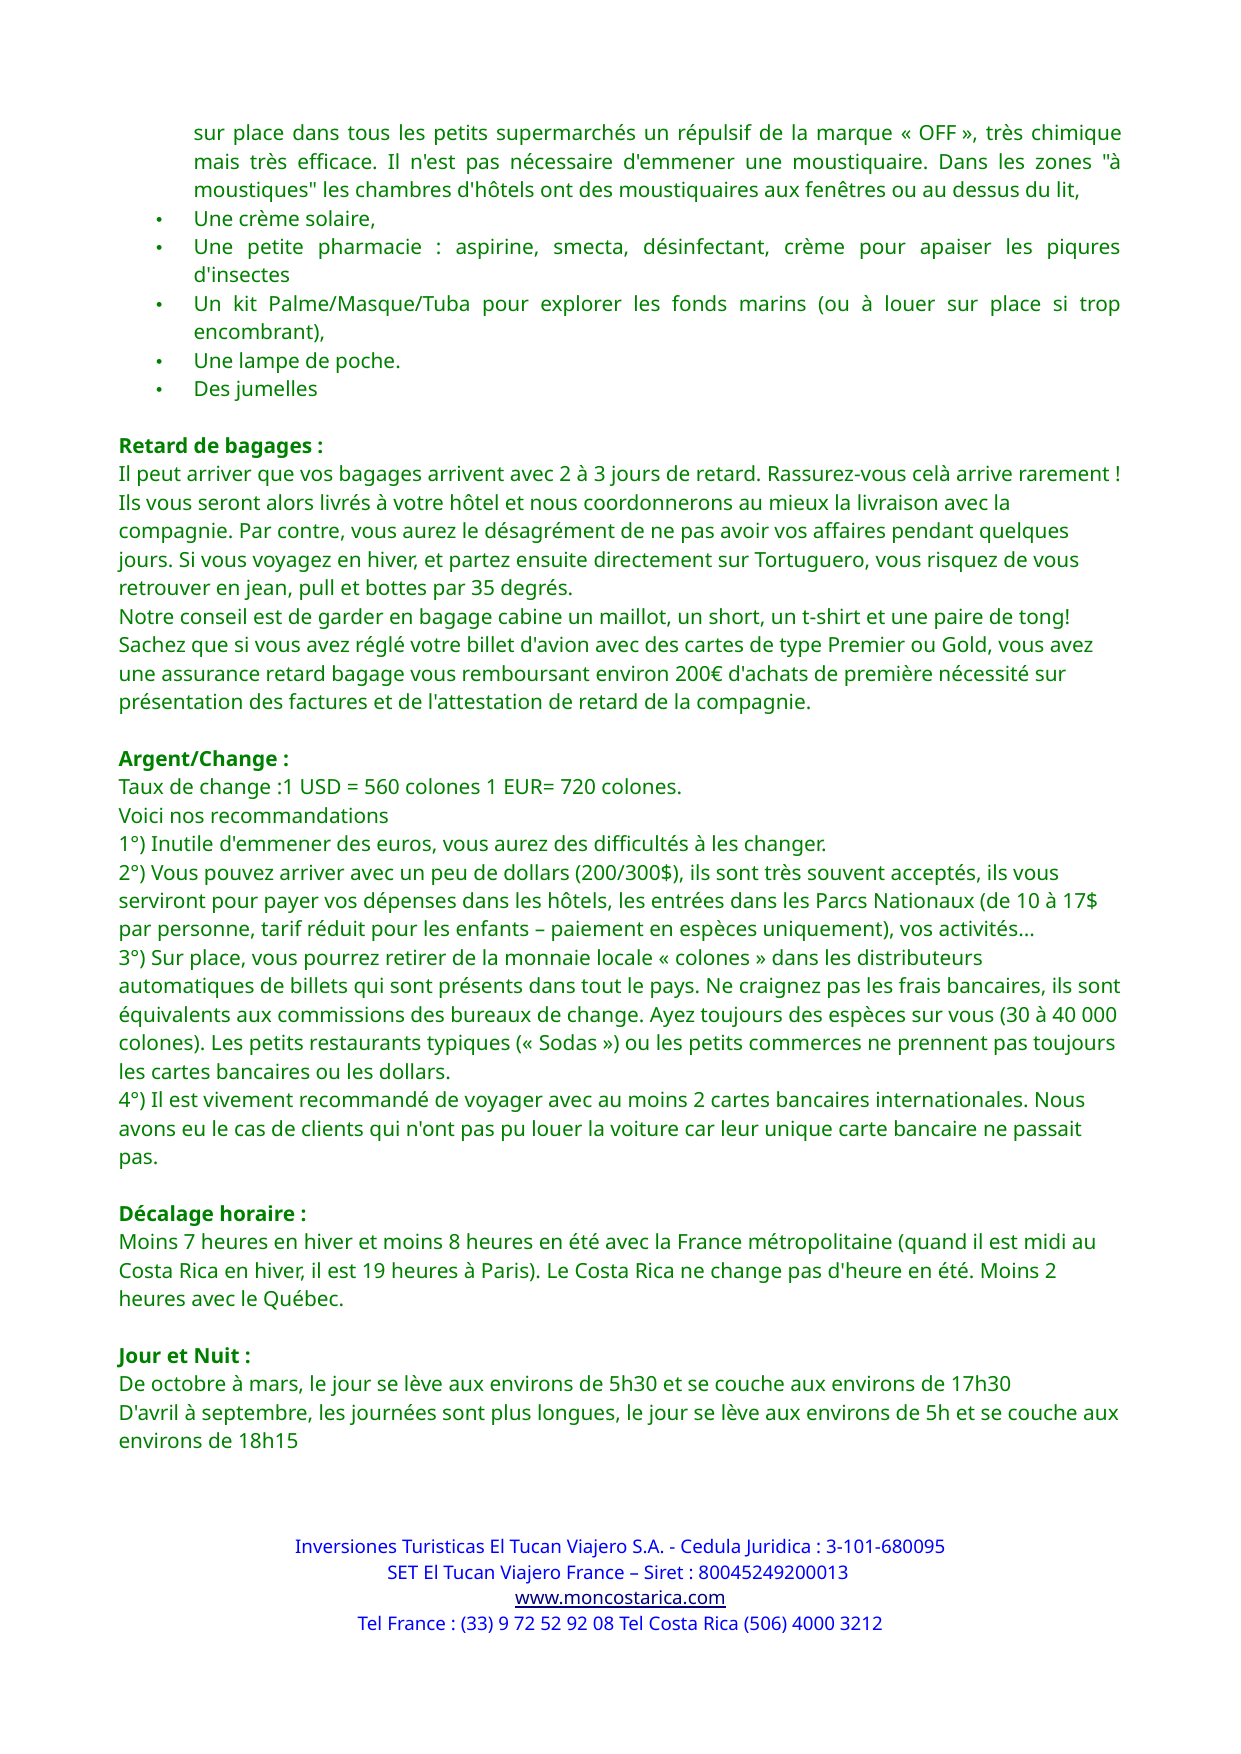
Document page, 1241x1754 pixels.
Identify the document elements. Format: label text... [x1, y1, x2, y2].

text [118, 1455, 1122, 1483]
text Jour et Nuit : De octobre à mars, le jour se lève aux environs de 5h30 et se couche aux environs de 17h30 D'avril à septembre, les journées sont plus longues, le jour se lève aux environs de 5h et se couche aux environs de 18h15 [118, 1341, 1122, 1455]
text Il peut arriver que vos bagages arrivent avec 2 à 3 jours de retard. Rassurez-vous celà arrive rarement ! Ils vous seront alors livrés à votre hôtel et nous coordonnerons au mieux la livraison avec la compagnie. Par contre, vous aurez le désagrément de ne pas avoir vos affaires pendant quelques jours. Si vous voyagez en hiver, et partez ensuite directement sur Tortuguero, vous risquez de vous retrouver en jean, pull et bottes par 35 degrés. Notre conseil est de garder en bagage cabine un maillot, un short, un t-shirt et une paire de tong! Sachez que si vous avez réglé votre billet d'avion avec des cartes de type Premier ou Gold, vous avez une assurance retard bagage vous remboursant environ 200€ d'achats de première nécessité sur présentation des factures et de l'attestation de retard de la compagnie. [118, 459, 1122, 716]
list Un kit Palme/Masque/Tuba pour explorer les fonds marins (ou à louer sur place si trop encombrant), [156, 289, 1122, 346]
list Une lampe de poche. [156, 346, 1122, 374]
list sur place dans tous les petits supermarchés un répulsif de la marque « OFF », très chimique mais très efficace. Il n'est pas nécessaire d'emmener une moustiquaire. Dans les zones "à moustiques" les chambres d'hôtels ont des moustiquaires aux fenêtres ou au dessus du lit, [156, 118, 1122, 204]
text Moins 7 heures en hiver et moins 8 heures en été avec la France métropolitaine (quand il est midi au Costa Rica en hiver, il est 19 heures à Paris). Le Costa Rica ne change pas d'heure en été. Moins 2 heures avec le Québec. [118, 1227, 1122, 1341]
text Voici nos recommandations [118, 801, 1122, 829]
text Taux de change :1 USD = 560 colones 1 EUR= 720 colones. [118, 772, 1122, 801]
text Décalage horaire : [118, 1199, 1122, 1227]
list Une crème solaire, [156, 204, 1122, 232]
text 4°) Il est vivement recommandé de voyager avec au moins 2 cartes bancaires internationales. Nous avons eu le cas de clients qui n'ont pas pu louer la voiture car leur unique carte bancaire ne passait pas. [118, 1085, 1122, 1171]
text 1°) Inutile d'emmener des euros, vous aurez des difficultés à les changer. [118, 829, 1122, 858]
list Une petite pharmacie : aspirine, smecta, désinfectant, crème pour apaiser les piqures d'insectes [156, 232, 1122, 289]
text 3°) Sur place, vous pourrez retirer de la monnaie locale « colones » dans les distributeurs automatiques de billets qui sont présents dans tout le pays. Ne craignez pas les frais bancaires, ils sont équivalents aux commissions des bureaux de change. Ayez toujours des espèces sur vous (30 à 40 000 colones). Les petits restaurants typiques (« Sodas ») ou les petits commerces ne prennent pas toujours les cartes bancaires ou les dollars. [118, 943, 1122, 1085]
text 2°) Vous pouvez arriver avec un peu de dollars (200/300$), ils sont très souvent acceptés, ils vous serviront pour payer vos dépenses dans les hôtels, les entrées dans les Parcs Nationaux (de 10 à 17$ par personne, tarif réduit pour les enfants – paiement en espèces uniquement), vos activités... [118, 858, 1122, 943]
text Retard de bagages : [118, 431, 1122, 459]
text Argent/Change : [118, 744, 1122, 772]
list Des jumelles [156, 374, 1122, 403]
